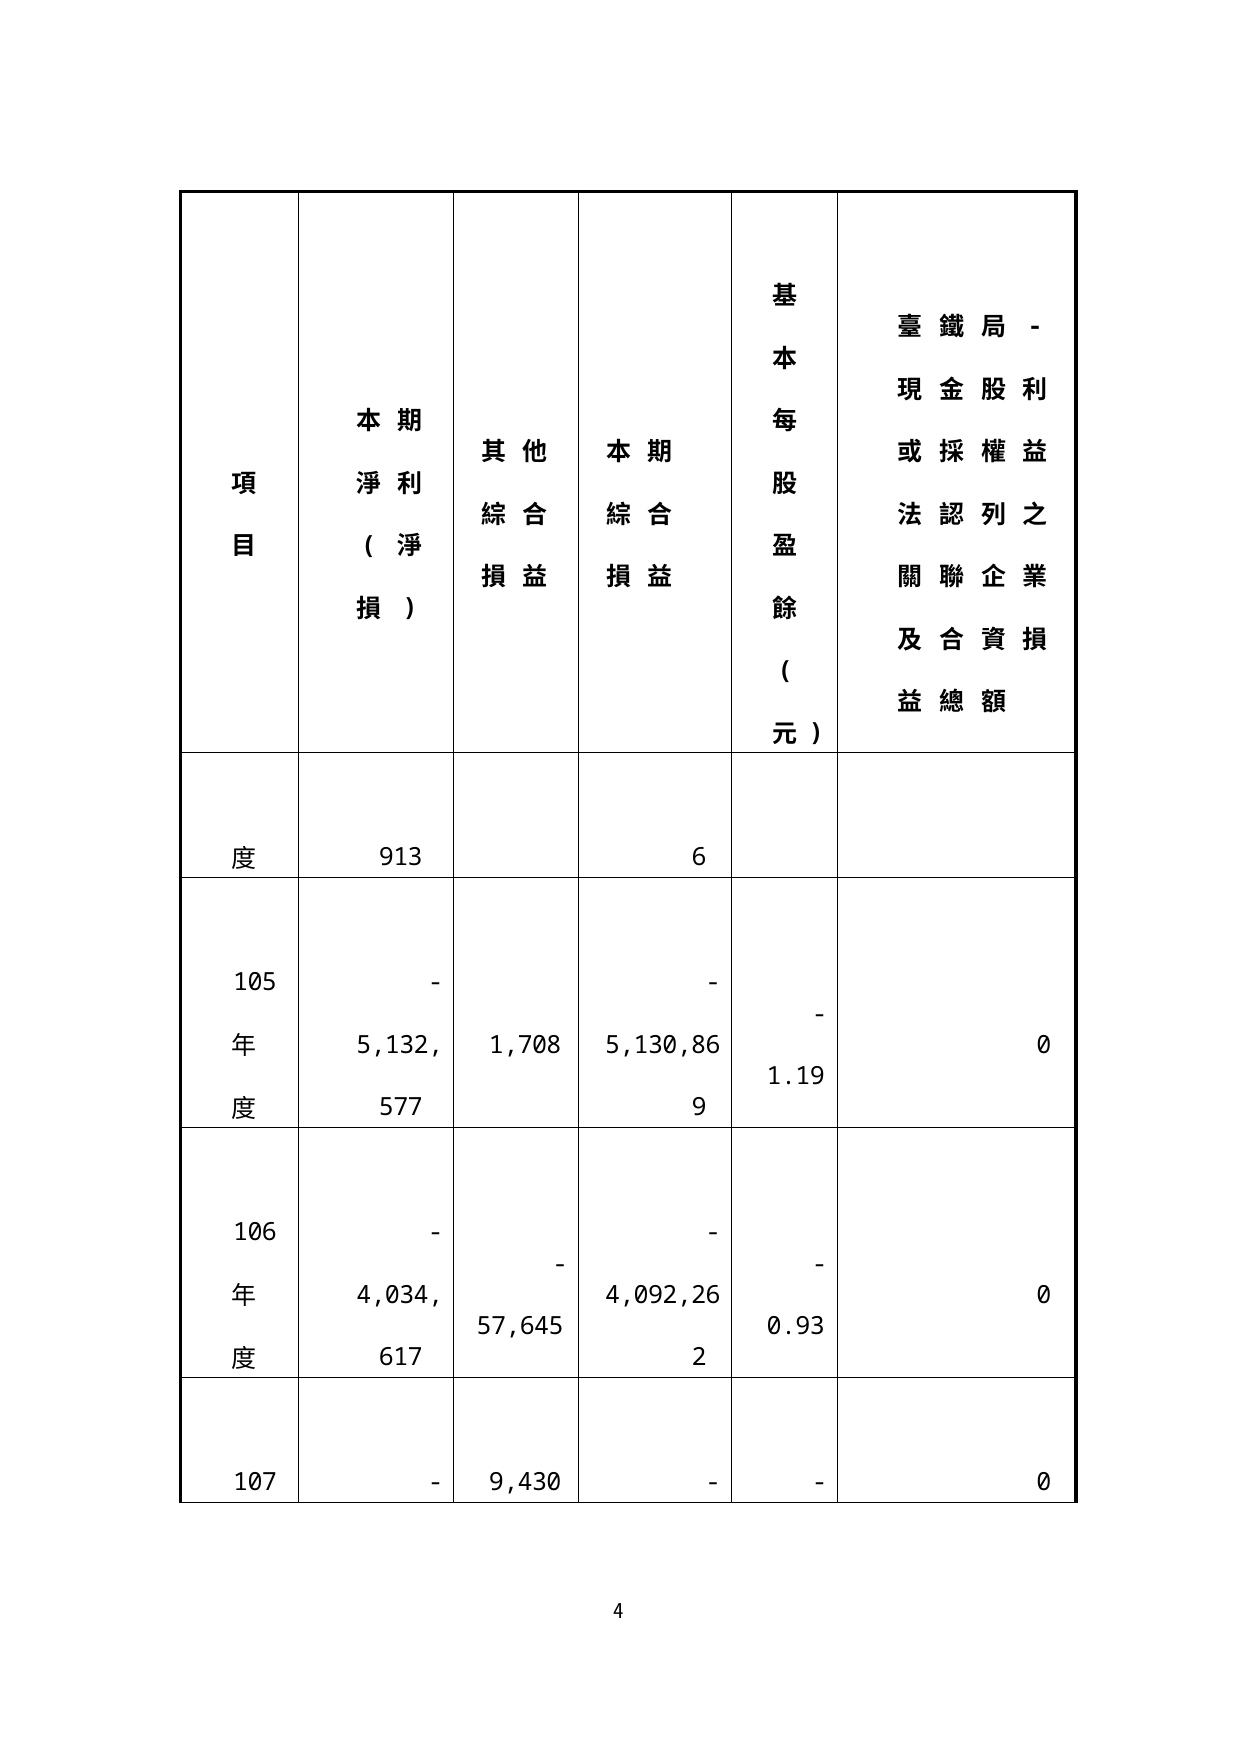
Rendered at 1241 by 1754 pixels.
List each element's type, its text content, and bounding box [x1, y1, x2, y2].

table_cell 1,708 [454, 878, 578, 1127]
table_cell -4,092,262 [579, 1128, 731, 1377]
table_cell 0 [838, 1378, 1074, 1502]
table_cell 105年度 [182, 878, 298, 1127]
table_cell [838, 753, 1074, 877]
table_header 本期淨利(淨損) [299, 193, 453, 752]
table_header 臺鐵局-現金股利或採權益法認列之關聯企業及合資損益總額 [838, 193, 1074, 752]
table_cell -0.93 [732, 1128, 837, 1377]
table_cell 0 [838, 878, 1074, 1127]
table_cell -5,130,869 [579, 878, 731, 1127]
table_cell 0 [838, 1128, 1074, 1377]
table_cell [732, 1378, 837, 1502]
table_cell -5,132,577 [299, 878, 453, 1127]
table_cell [299, 1378, 453, 1502]
table_header 本期綜合損益 [579, 193, 731, 752]
table_cell [454, 753, 578, 877]
table_cell 度 [182, 753, 298, 877]
table_cell -1.19 [732, 878, 837, 1127]
table_cell -57,645 [454, 1128, 578, 1377]
table_cell [579, 1378, 731, 1502]
table_cell -4,034,617 [299, 1128, 453, 1377]
table_header 其他綜合損益 [454, 193, 578, 752]
table_cell 6 [579, 753, 731, 877]
table_cell 107 [182, 1378, 298, 1502]
table_cell 9,430 [454, 1378, 578, 1502]
table_header 項目 [182, 193, 298, 752]
table_cell [732, 753, 837, 877]
table_cell 106年度 [182, 1128, 298, 1377]
table_header 基本每股盈餘(元) [732, 193, 837, 752]
table_cell 913 [299, 753, 453, 877]
